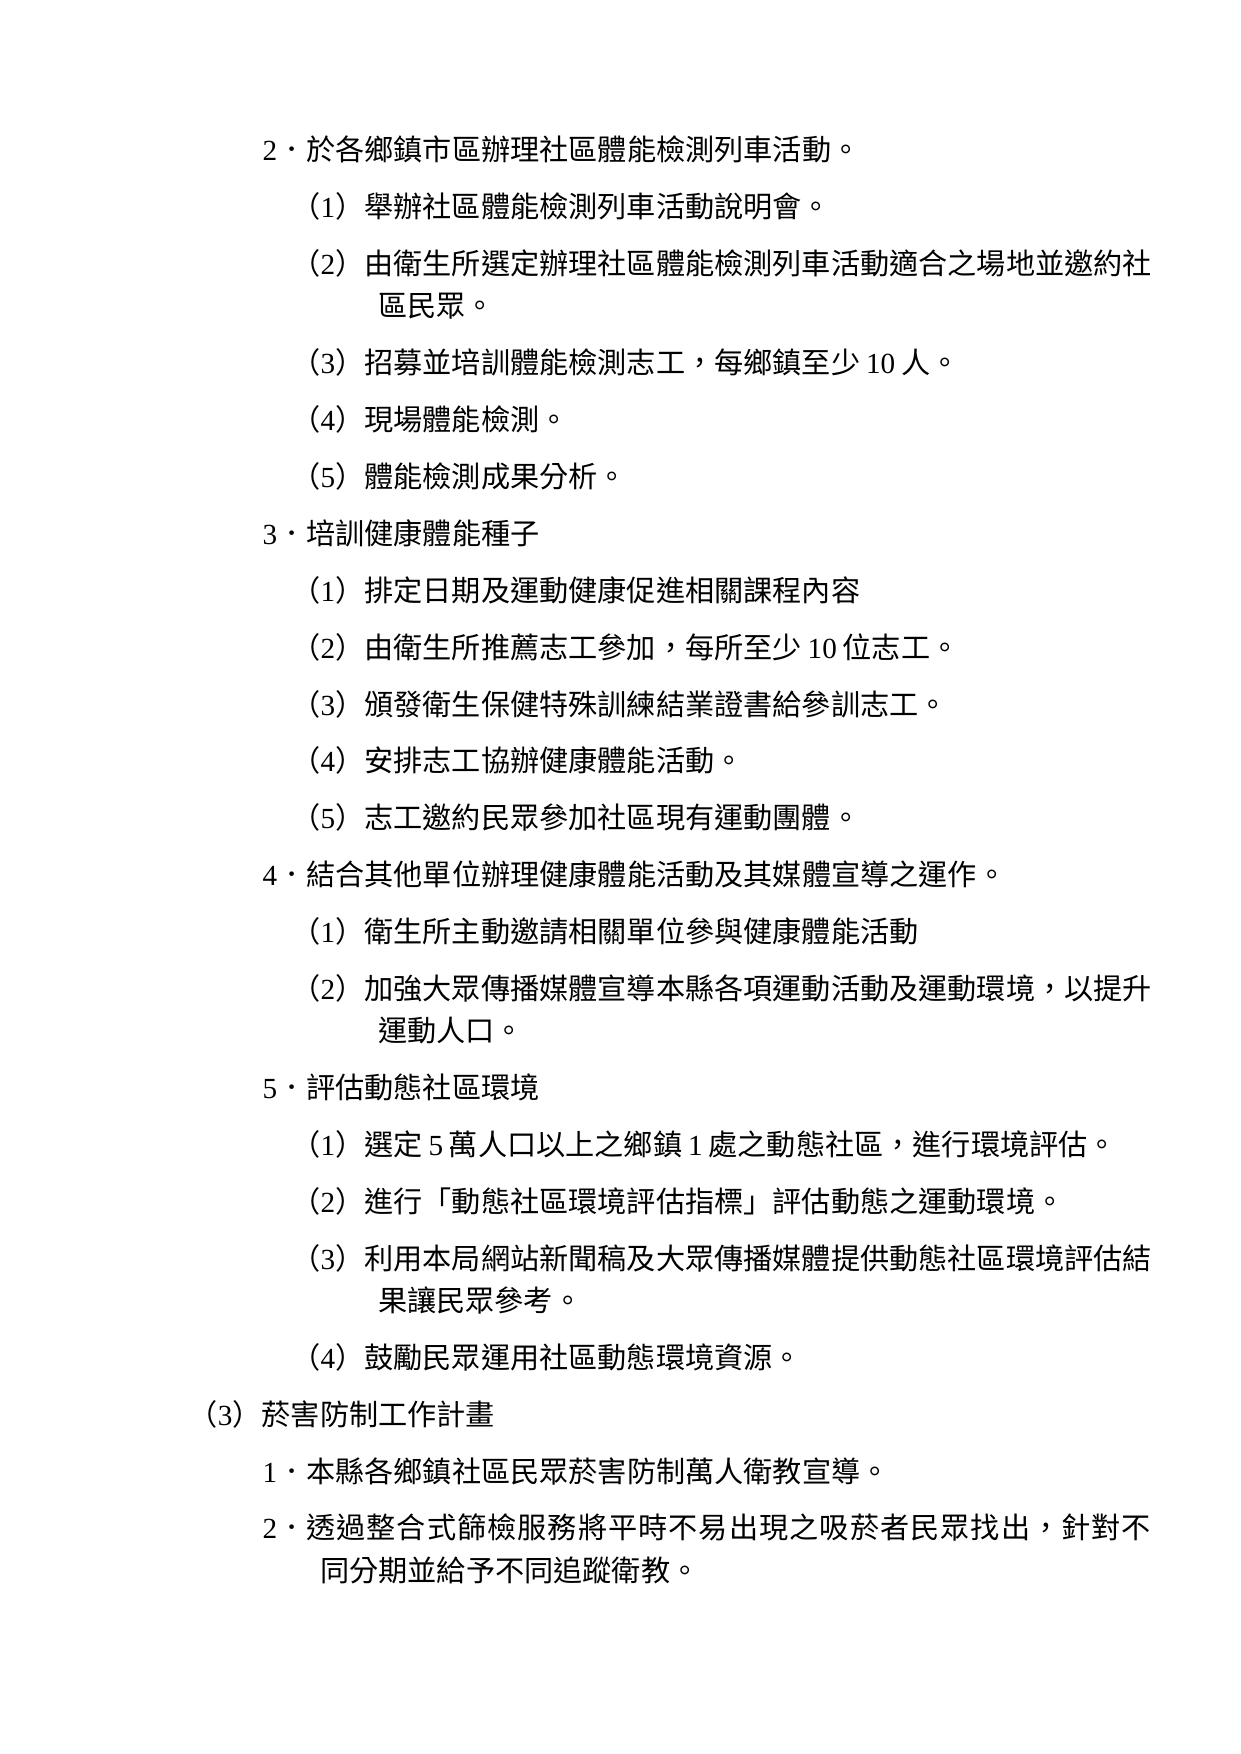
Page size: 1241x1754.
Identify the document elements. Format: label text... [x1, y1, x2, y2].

list 選定5萬人口以上之鄉鎮1處之動態社區，進行環境評估。 [291, 1122, 1152, 1164]
list 菸害防制工作計畫 [188, 1391, 1152, 1434]
list 排定日期及運動健康促進相關課程內容 [291, 567, 1152, 610]
list 評估動態社區環境 [262, 1065, 1152, 1107]
list 志工邀約民眾參加社區現有運動團體。 [291, 795, 1152, 837]
list 培訓健康體能種子 [262, 511, 1152, 553]
list 本縣各鄉鎮社區民眾菸害防制萬人衛教宣導。 [262, 1448, 1152, 1491]
list 鼓勵民眾運用社區動態環境資源。 [291, 1334, 1152, 1377]
list 加強大眾傳播媒體宣導本縣各項運動活動及運動環境，以提升運動人口。 [291, 966, 1152, 1050]
list 由衛生所選定辦理社區體能檢測列車活動適合之場地並邀約社區民眾。 [291, 241, 1152, 325]
list 由衛生所推薦志工參加，每所至少10位志工。 [291, 624, 1152, 667]
list 現場體能檢測。 [291, 397, 1152, 439]
list 進行「動態社區環境評估指標」評估動態之運動環境。 [291, 1178, 1152, 1221]
list 於各鄉鎮市區辦理社區體能檢測列車活動。 [262, 127, 1152, 169]
list 招募並培訓體能檢測志工，每鄉鎮至少10人。 [291, 340, 1152, 382]
list 舉辦社區體能檢測列車活動說明會。 [291, 184, 1152, 226]
list 結合其他單位辦理健康體能活動及其媒體宣導之運作。 [262, 852, 1152, 894]
list 頒發衛生保健特殊訓練結業證書給參訓志工。 [291, 681, 1152, 723]
list 體能檢測成果分析。 [291, 454, 1152, 496]
list 衛生所主動邀請相關單位參與健康體能活動 [291, 909, 1152, 951]
list 安排志工協辦健康體能活動。 [291, 738, 1152, 780]
list 利用本局網站新聞稿及大眾傳播媒體提供動態社區環境評估結果讓民眾參考。 [291, 1235, 1152, 1320]
list 透過整合式篩檢服務將平時不易出現之吸菸者民眾找出，針對不同分期並給予不同追蹤衛教。 [262, 1505, 1152, 1590]
